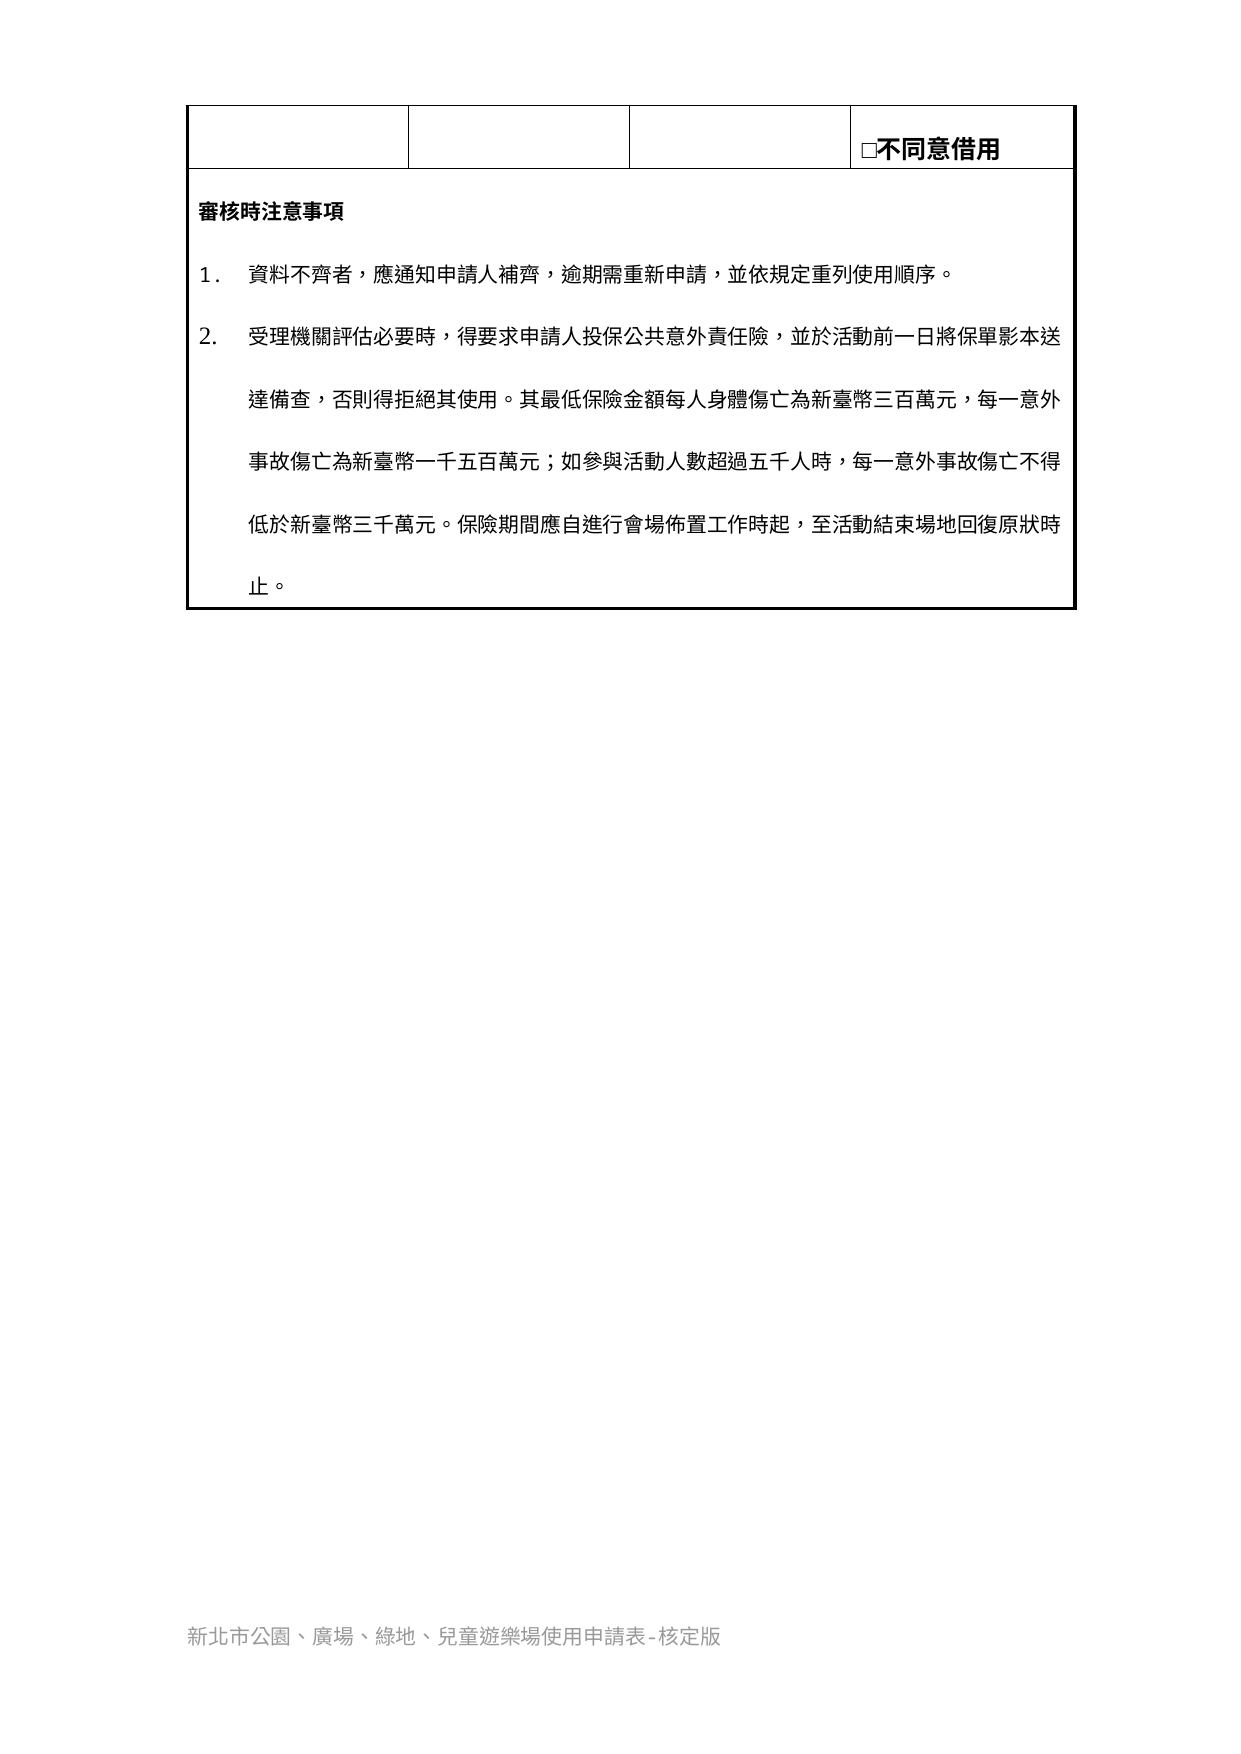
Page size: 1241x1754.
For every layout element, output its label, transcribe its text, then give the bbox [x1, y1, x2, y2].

table_cell [189, 106, 408, 168]
table_cell □不同意借用 [851, 106, 1073, 168]
table_cell [630, 106, 850, 168]
table_cell [409, 106, 629, 168]
table_cell 審核時注意事項 資料不齊者，應通知申請人補齊，逾期需重新申請，並依規定重列使用順序。 受理機關評估必要時，得要求申請人投保公共意外責任險，並於活動前一日將保單影本送達備查，否則得拒絕其使用。其最低保險金額每人身體傷亡為新臺幣三百萬元，每一意外事故傷亡為新臺幣一千五百萬元；如參與活動人數超過五千人時，每一意外事故傷亡不得低於新臺幣三千萬元。保險期間應自進行會場佈置工作時起，至活動結束場地回復原狀時止。 [189, 169, 1073, 607]
